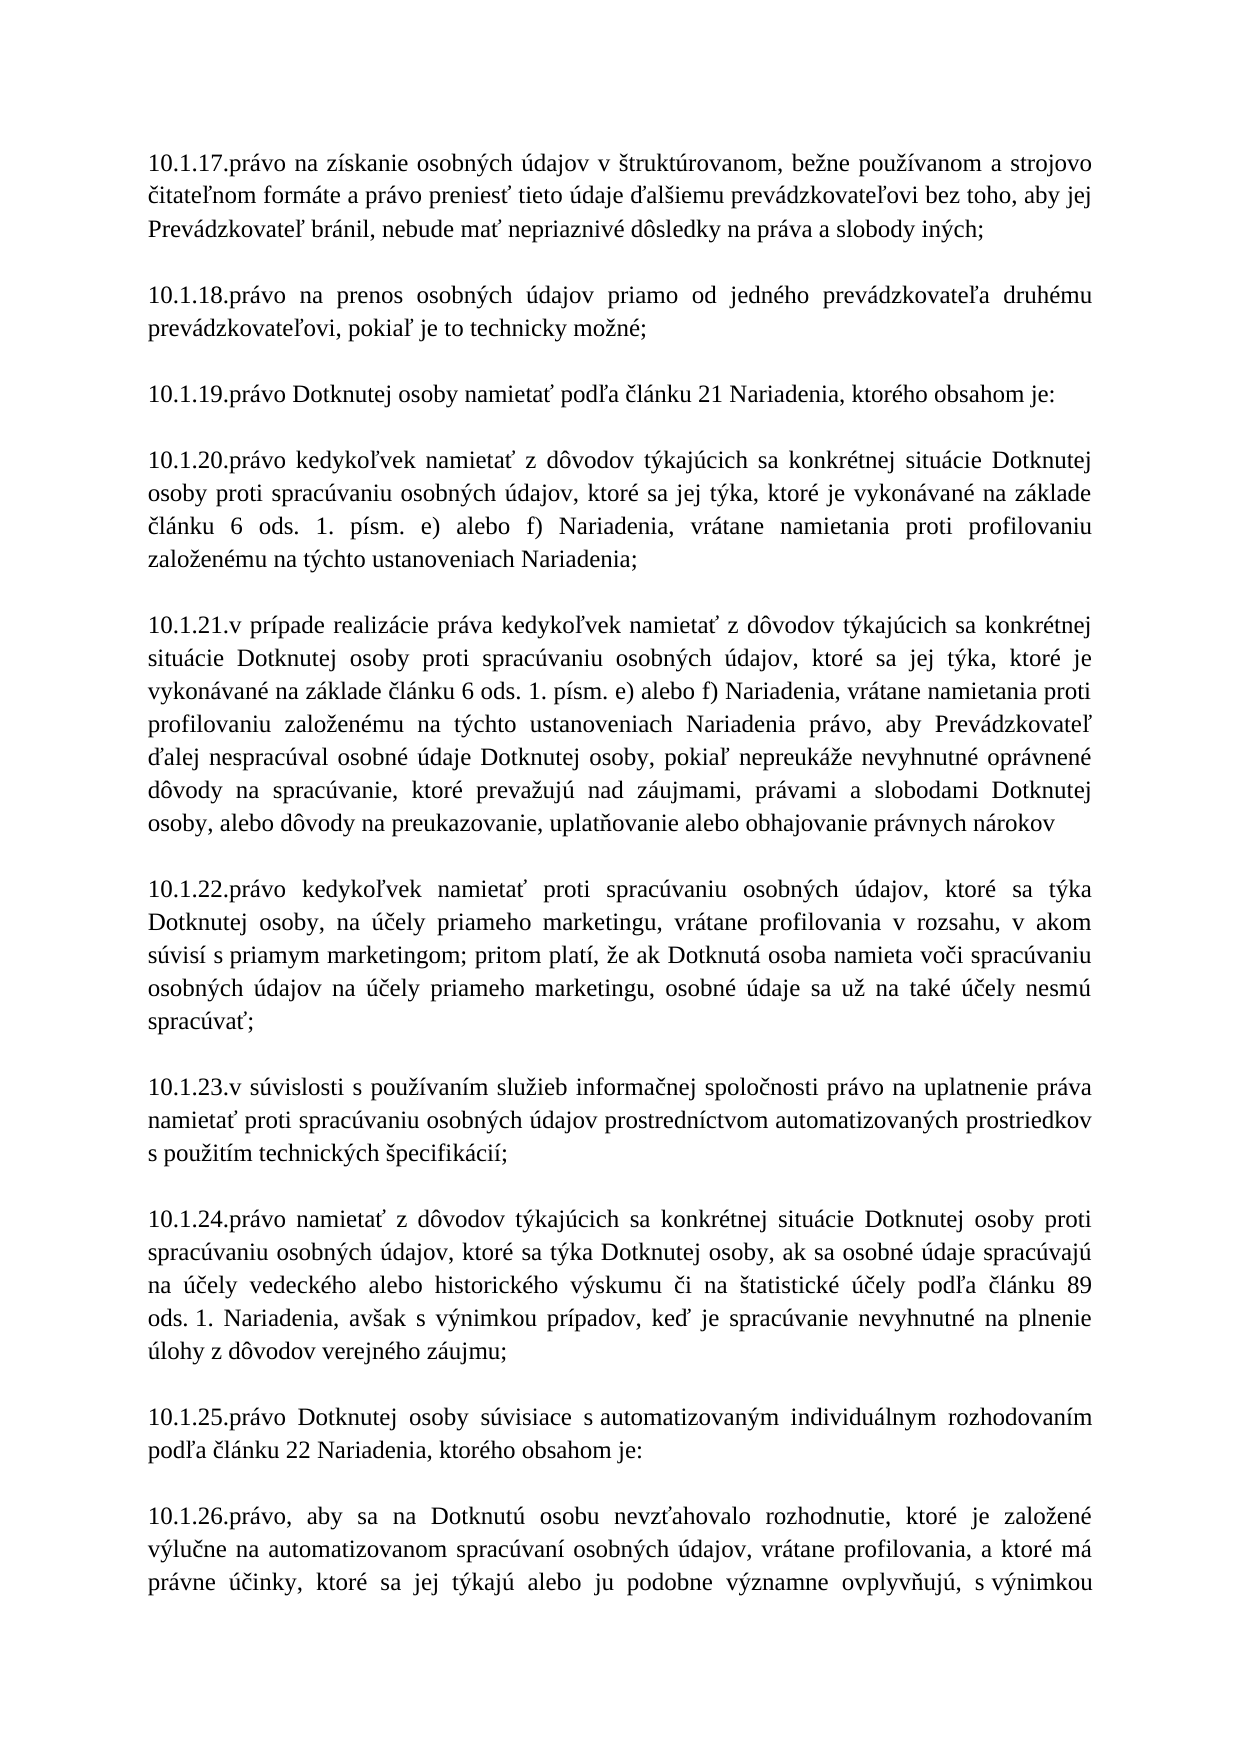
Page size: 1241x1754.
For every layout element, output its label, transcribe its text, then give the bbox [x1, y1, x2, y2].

text 10.1.23.v súvislosti s používaním služieb informačnej spoločnosti právo na uplatnenie práva namietať proti spracúvaniu osobných údajov prostredníctvom automatizovaných prostriedkov s použitím technických špecifikácií; [148, 1072, 1093, 1167]
text 10.1.20.právo kedykoľvek namietať z dôvodov týkajúcich sa konkrétnej situácie Dotknutej osoby proti spracúvaniu osobných údajov, ktoré sa jej týka, ktoré je vykonávané na základe článku 6 ods. 1. písm. e) alebo f) Nariadenia, vrátane namietania proti profilovaniu založenému na týchto ustanoveniach Nariadenia; [148, 445, 1093, 573]
text 10.1.18.právo na prenos osobných údajov priamo od jedného prevádzkovateľa druhému prevádzkovateľovi, pokiaľ je to technicky možné; [148, 280, 1093, 341]
text 10.1.26.právo, aby sa na Dotknutú osobu nevzťahovalo rozhodnutie, ktoré je založené výlučne na automatizovanom spracúvaní osobných údajov, vrátane profilovania, a ktoré má právne účinky, ktoré sa jej týkajú alebo ju podobne významne ovplyvňujú, s výnimkou [148, 1501, 1093, 1596]
text 10.1.19.právo Dotknutej osoby namietať podľa článku 21 Nariadenia, ktorého obsahom je: [148, 379, 1093, 407]
text 10.1.22.právo kedykoľvek namietať proti spracúvaniu osobných údajov, ktoré sa týka Dotknutej osoby, na účely priameho marketingu, vrátane profilovania v rozsahu, v akom súvisí s priamym marketingom; pritom platí, že ak Dotknutá osoba namieta voči spracúvaniu osobných údajov na účely priameho marketingu, osobné údaje sa už na také účely nesmú spracúvať; [148, 874, 1093, 1035]
text 10.1.24.právo namietať z dôvodov týkajúcich sa konkrétnej situácie Dotknutej osoby proti spracúvaniu osobných údajov, ktoré sa týka Dotknutej osoby, ak sa osobné údaje spracúvajú na účely vedeckého alebo historického výskumu či na štatistické účely podľa článku 89 ods. 1. Nariadenia, avšak s výnimkou prípadov, keď je spracúvanie nevyhnutné na plnenie úlohy z dôvodov verejného záujmu; [148, 1204, 1093, 1365]
text 10.1.25.právo Dotknutej osoby súvisiace s automatizovaným individuálnym rozhodovaním podľa článku 22 Nariadenia, ktorého obsahom je: [148, 1402, 1093, 1464]
text 10.1.17.právo na získanie osobných údajov v štruktúrovanom, bežne používanom a strojovo čitateľnom formáte a právo preniesť tieto údaje ďalšiemu prevádzkovateľovi bez toho, aby jej Prevádzkovateľ bránil, nebude mať nepriaznivé dôsledky na práva a slobody iných; [148, 148, 1093, 242]
text 10.1.21.v prípade realizácie práva kedykoľvek namietať z dôvodov týkajúcich sa konkrétnej situácie Dotknutej osoby proti spracúvaniu osobných údajov, ktoré sa jej týka, ktoré je vykonávané na základe článku 6 ods. 1. písm. e) alebo f) Nariadenia, vrátane namietania proti profilovaniu založenému na týchto ustanoveniach Nariadenia právo, aby Prevádzkovateľ ďalej nespracúval osobné údaje Dotknutej osoby, pokiaľ nepreukáže nevyhnutné oprávnené dôvody na spracúvanie, ktoré prevažujú nad záujmami, právami a slobodami Dotknutej osoby, alebo dôvody na preukazovanie, uplatňovanie alebo obhajovanie právnych nárokov [148, 610, 1093, 837]
